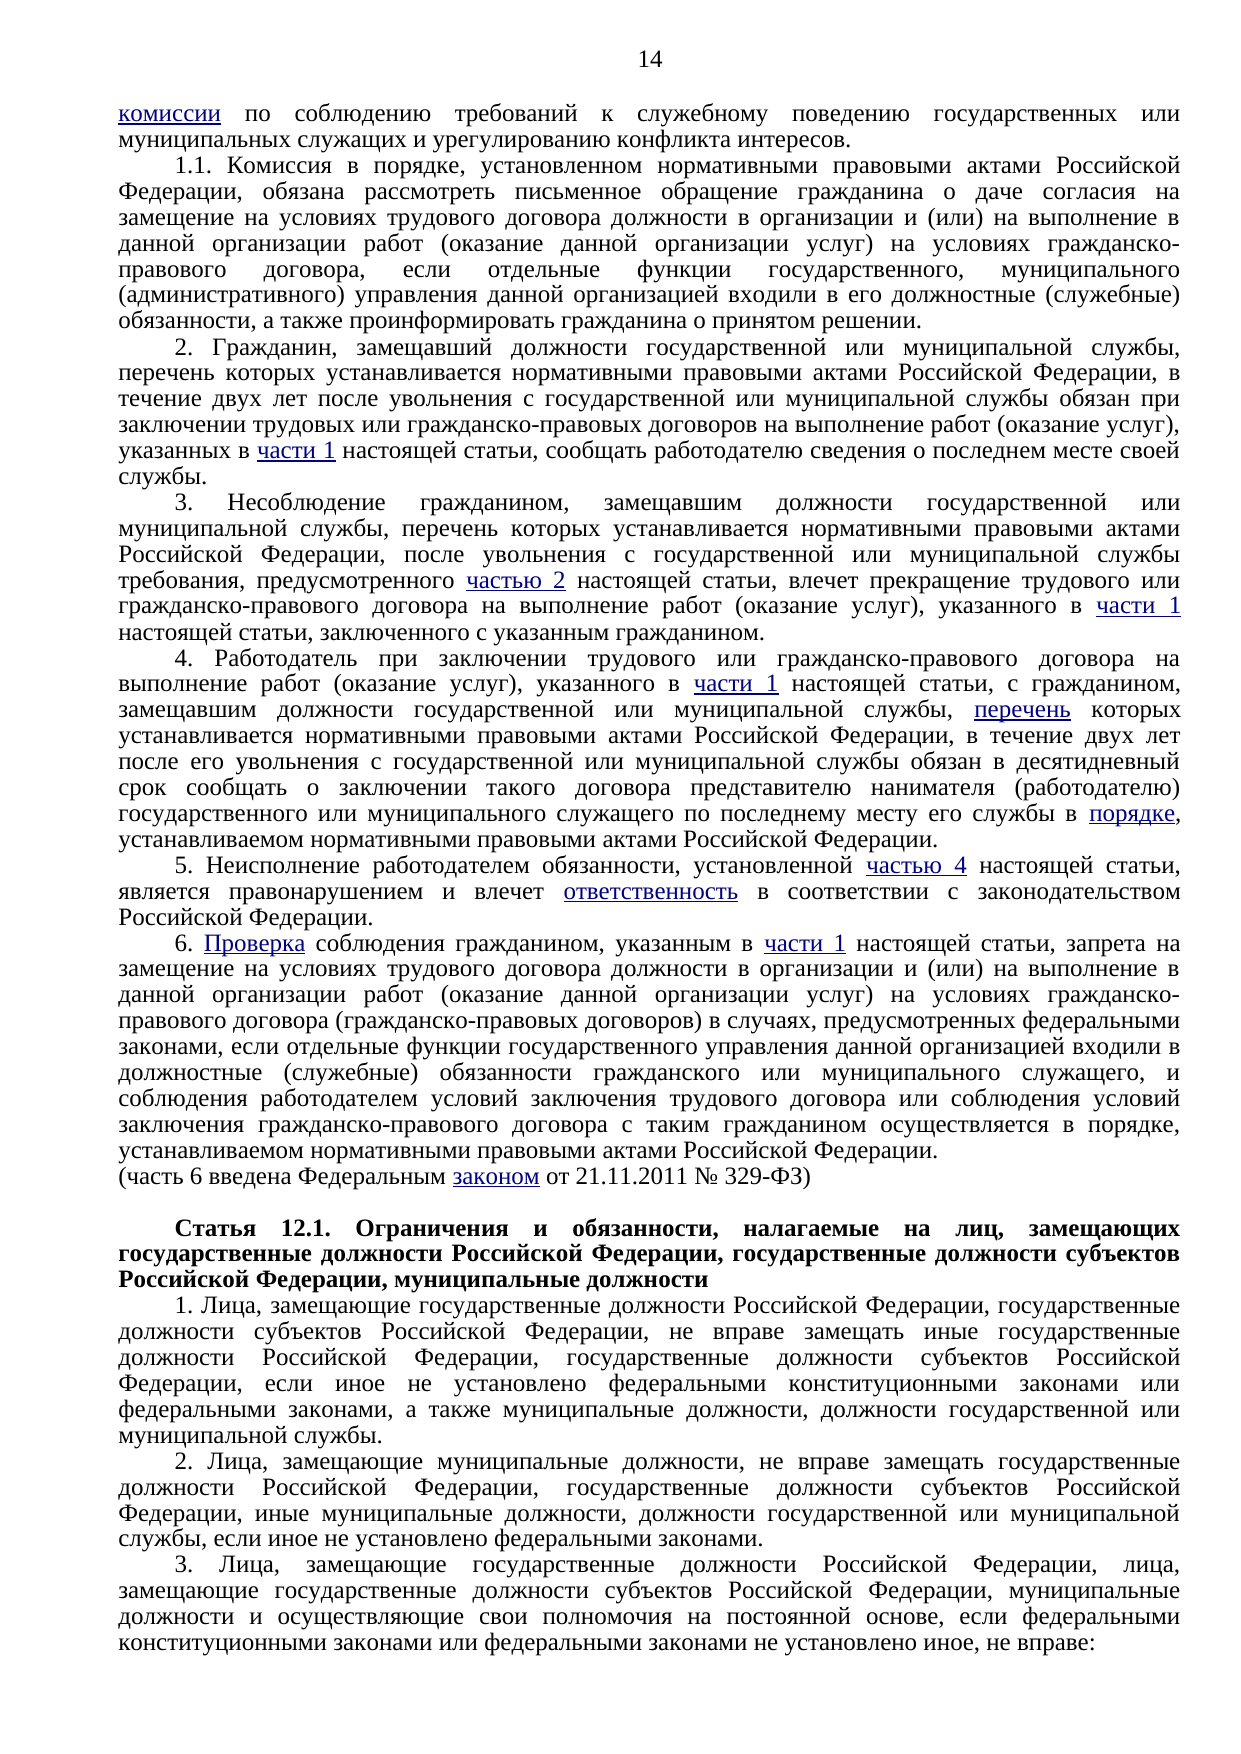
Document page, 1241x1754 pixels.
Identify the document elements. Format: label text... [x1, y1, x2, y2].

text 1. Лица, замещающие государственные должности Российской Федерации, государственные должности субъектов Российской Федерации, не вправе замещать иные государственные должности Российской Федерации, государственные должности субъектов Российской Федерации, если иное не установлено федеральными конституционными законами или федеральными законами, а также муниципальные должности, должности государственной или муниципальной службы. [118, 1293, 1181, 1449]
text 5. Неисполнение работодателем обязанности, установленной частью 4 настоящей статьи, является правонарушением и влечет ответственность в соответствии с законодательством Российской Федерации. [118, 853, 1181, 930]
text 1.1. Комиссия в порядке, установленном нормативными правовыми актами Российской Федерации, обязана рассмотреть письменное обращение гражданина о даче согласия на замещение на условиях трудового договора должности в организации и (или) на выполнение в данной организации работ (оказание данной организации услуг) на условиях гражданско-правового договора, если отдельные функции государственного, муниципального (административного) управления данной организацией входили в его должностные (служебные) обязанности, а также проинформировать гражданина о принятом решении. [118, 153, 1181, 334]
title Статья 12.1. Ограничения и обязанности, налагаемые на лиц, замещающих государственные должности Российской Федерации, государственные должности субъектов Российской Федерации, муниципальные должности [118, 1215, 1181, 1293]
text 6. Проверка соблюдения гражданином, указанным в части 1 настоящей статьи, запрета на замещение на условиях трудового договора должности в организации и (или) на выполнение в данной организации работ (оказание данной организации услуг) на условиях гражданско-правового договора (гражданско-правовых договоров) в случаях, предусмотренных федеральными законами, если отдельные функции государственного управления данной организацией входили в должностные (служебные) обязанности гражданского или муниципального служащего, и соблюдения работодателем условий заключения трудового договора или соблюдения условий заключения гражданско-правового договора с таким гражданином осуществляется в порядке, устанавливаемом нормативными правовыми актами Российской Федерации. [118, 930, 1181, 1164]
text 2. Лица, замещающие муниципальные должности, не вправе замещать государственные должности Российской Федерации, государственные должности субъектов Российской Федерации, иные муниципальные должности, должности государственной или муниципальной службы, если иное не установлено федеральными законами. [118, 1449, 1181, 1552]
text 3. Лица, замещающие государственные должности Российской Федерации, лица, замещающие государственные должности субъектов Российской Федерации, муниципальные должности и осуществляющие свои полномочия на постоянной основе, если федеральными конституционными законами или федеральными законами не установлено иное, не вправе: [118, 1552, 1181, 1656]
text 4. Работодатель при заключении трудового или гражданско-правового договора на выполнение работ (оказание услуг), указанного в части 1 настоящей статьи, с гражданином, замещавшим должности государственной или муниципальной службы, перечень которых устанавливается нормативными правовыми актами Российской Федерации, в течение двух лет после его увольнения с государственной или муниципальной службы обязан в десятидневный срок сообщать о заключении такого договора представителю нанимателя (работодателю) государственного или муниципального служащего по последнему месту его службы в порядке, устанавливаемом нормативными правовыми актами Российской Федерации. [118, 645, 1181, 853]
text 3. Несоблюдение гражданином, замещавшим должности государственной или муниципальной службы, перечень которых устанавливается нормативными правовыми актами Российской Федерации, после увольнения с государственной или муниципальной службы требования, предусмотренного частью 2 настоящей статьи, влечет прекращение трудового или гражданско-правового договора на выполнение работ (оказание услуг), указанного в части 1 настоящей статьи, заключенного с указанным гражданином. [118, 490, 1181, 645]
text 2. Гражданин, замещавший должности государственной или муниципальной службы, перечень которых устанавливается нормативными правовыми актами Российской Федерации, в течение двух лет после увольнения с государственной или муниципальной службы обязан при заключении трудовых или гражданско-правовых договоров на выполнение работ (оказание услуг), указанных в части 1 настоящей статьи, сообщать работодателю сведения о последнем месте своей службы. [118, 334, 1181, 490]
text комиссии по соблюдению требований к служебному поведению государственных или муниципальных служащих и урегулированию конфликта интересов. [118, 101, 1181, 153]
text (часть 6 введена Федеральным законом от 21.11.2011 № 329-ФЗ) [118, 1164, 1181, 1189]
